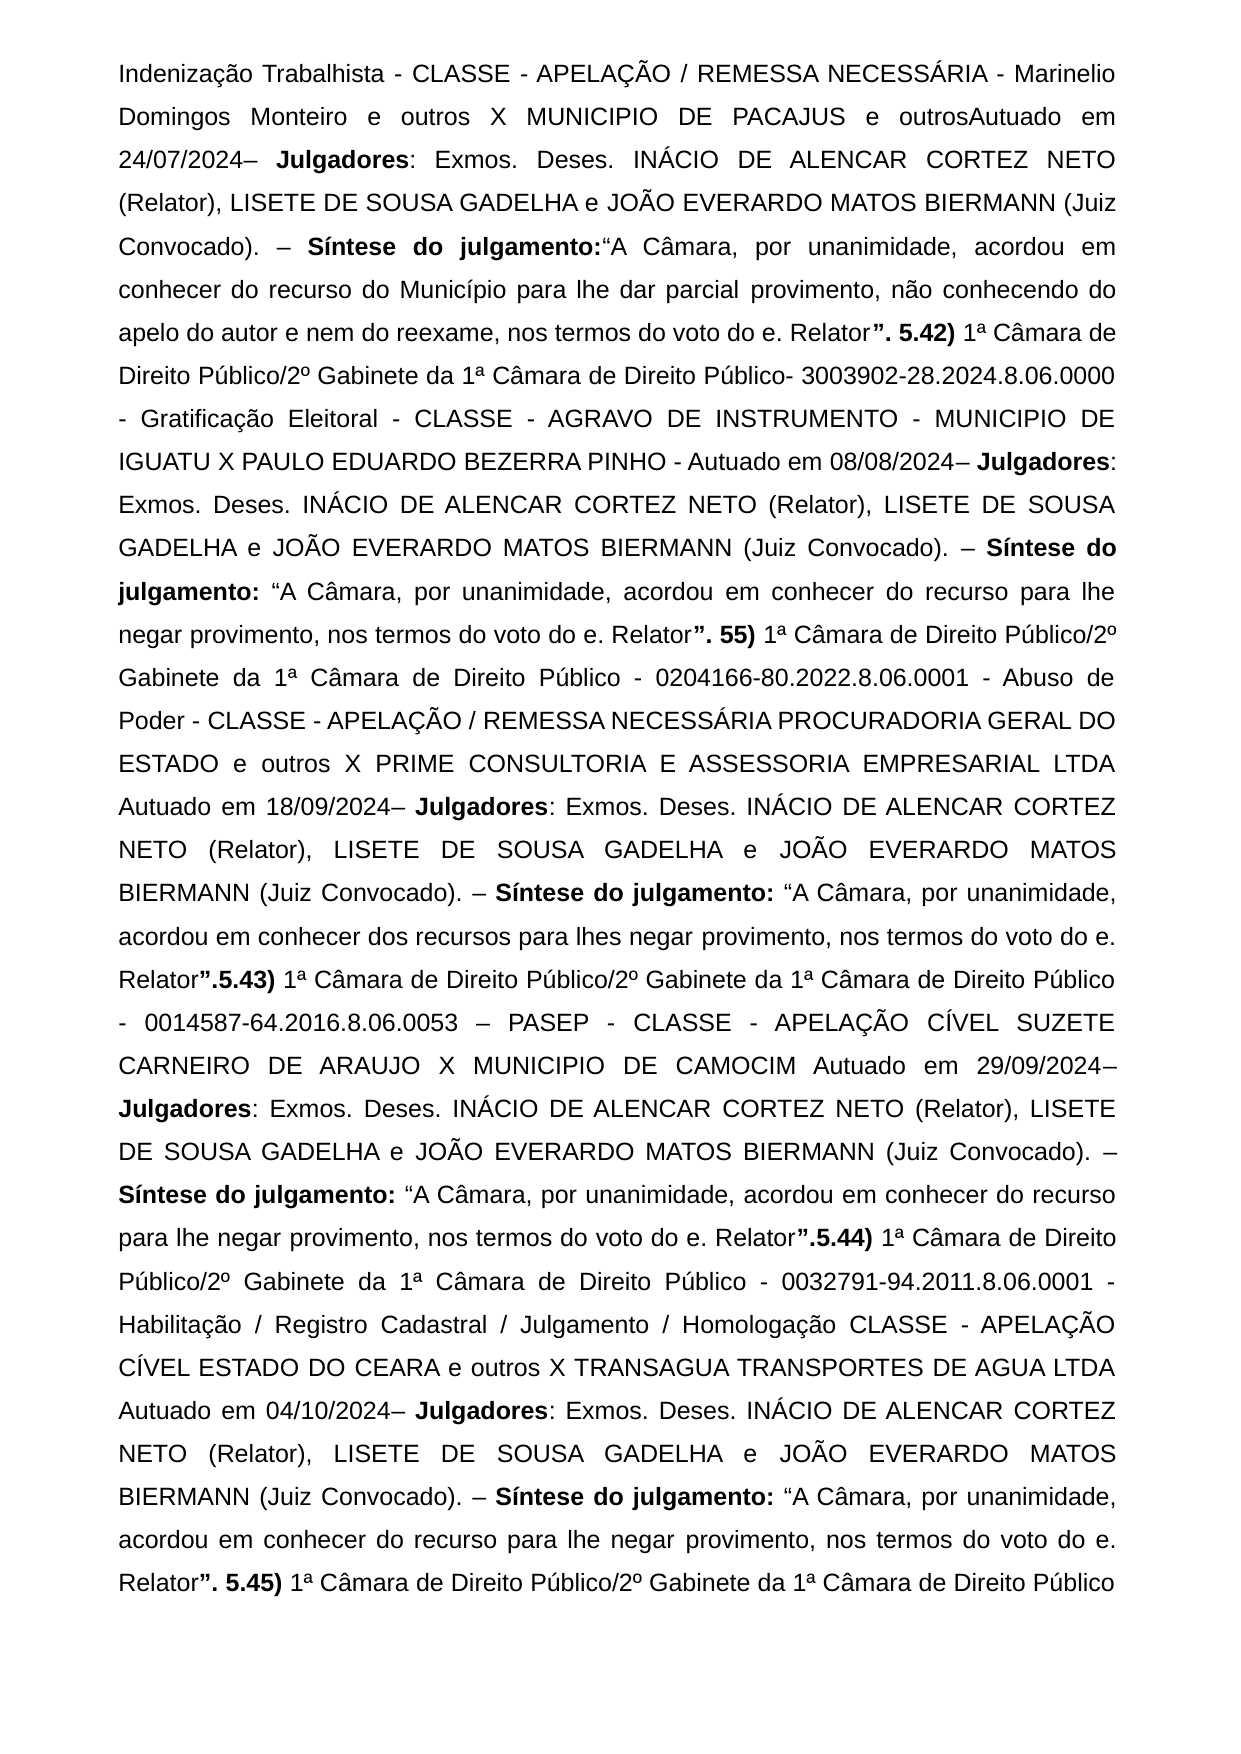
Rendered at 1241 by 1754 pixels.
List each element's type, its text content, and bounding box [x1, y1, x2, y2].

text - Indenização Trabalhista - CLASSE - APELAÇÃO / REMESSA NECESSÁRIA - Marinelio Domingos Monteiro e outros X MUNICIPIO DE PACAJUS e outrosAutuado em 24/07/2024– Julgadores: Exmos. Deses. INÁCIO DE ALENCAR CORTEZ NETO (Relator), LISETE DE SOUSA GADELHA e JOÃO EVERARDO MATOS BIERMANN (Juiz Convocado). – Síntese do julgamento:“A Câmara, por unanimidade, acordou em conhecer do recurso do Município para lhe dar parcial provimento, não conhecendo do apelo do autor e nem do reexame, nos termos do voto do e. Relator”. 5.42) 1ª Câmara de Direito Público/2º Gabinete da 1ª Câmara de Direito Público- 3003902-28.2024.8.06.0000 - Gratificação Eleitoral - CLASSE - AGRAVO DE INSTRUMENTO - MUNICIPIO DE IGUATU X PAULO EDUARDO BEZERRA PINHO - Autuado em 08/08/2024– Julgadores: Exmos. Deses. INÁCIO DE ALENCAR CORTEZ NETO (Relator), LISETE DE SOUSA GADELHA e JOÃO EVERARDO MATOS BIERMANN (Juiz Convocado). – Síntese do julgamento: “A Câmara, por unanimidade, acordou em conhecer do recurso para lhe negar provimento, nos termos do voto do e. Relator”. 55) 1ª Câmara de Direito Público/2º Gabinete da 1ª Câmara de Direito Público - 0204166-80.2022.8.06.0001 - Abuso de Poder - CLASSE - APELAÇÃO / REMESSA NECESSÁRIA PROCURADORIA GERAL DO ESTADO e outros X PRIME CONSULTORIA E ASSESSORIA EMPRESARIAL LTDA Autuado em 18/09/2024– Julgadores: Exmos. Deses. INÁCIO DE ALENCAR CORTEZ NETO (Relator), LISETE DE SOUSA GADELHA e JOÃO EVERARDO MATOS BIERMANN (Juiz Convocado). – Síntese do julgamento: “A Câmara, por unanimidade, acordou em conhecer dos recursos para lhes negar provimento, nos termos do voto do e. Relator”.5.43) 1ª Câmara de Direito Público/2º Gabinete da 1ª Câmara de Direito Público - 0014587-64.2016.8.06.0053 – PASEP - CLASSE - APELAÇÃO CÍVEL SUZETE CARNEIRO DE ARAUJO X MUNICIPIO DE CAMOCIM Autuado em 29/09/2024– Julgadores: Exmos. Deses. INÁCIO DE ALENCAR CORTEZ NETO (Relator), LISETE DE SOUSA GADELHA e JOÃO EVERARDO MATOS BIERMANN (Juiz Convocado). – Síntese do julgamento: “A Câmara, por unanimidade, acordou em conhecer do recurso para lhe negar provimento, nos termos do voto do e. Relator”.5.44) 1ª Câmara de Direito Público/2º Gabinete da 1ª Câmara de Direito Público - 0032791-94.2011.8.06.0001 - Habilitação / Registro Cadastral / Julgamento / Homologação CLASSE - APELAÇÃO CÍVEL ESTADO DO CEARA e outros X TRANSAGUA TRANSPORTES DE AGUA LTDA Autuado em 04/10/2024– Julgadores: Exmos. Deses. INÁCIO DE ALENCAR CORTEZ NETO (Relator), LISETE DE SOUSA GADELHA e JOÃO EVERARDO MATOS BIERMANN (Juiz Convocado). – Síntese do julgamento: “A Câmara, por unanimidade, acordou em conhecer do recurso para lhe negar provimento, nos termos do voto do e. Relator”. 5.45) 1ª Câmara de Direito Público/2º Gabinete da 1ª Câmara de Direito Público [118, 59, 1117, 1597]
